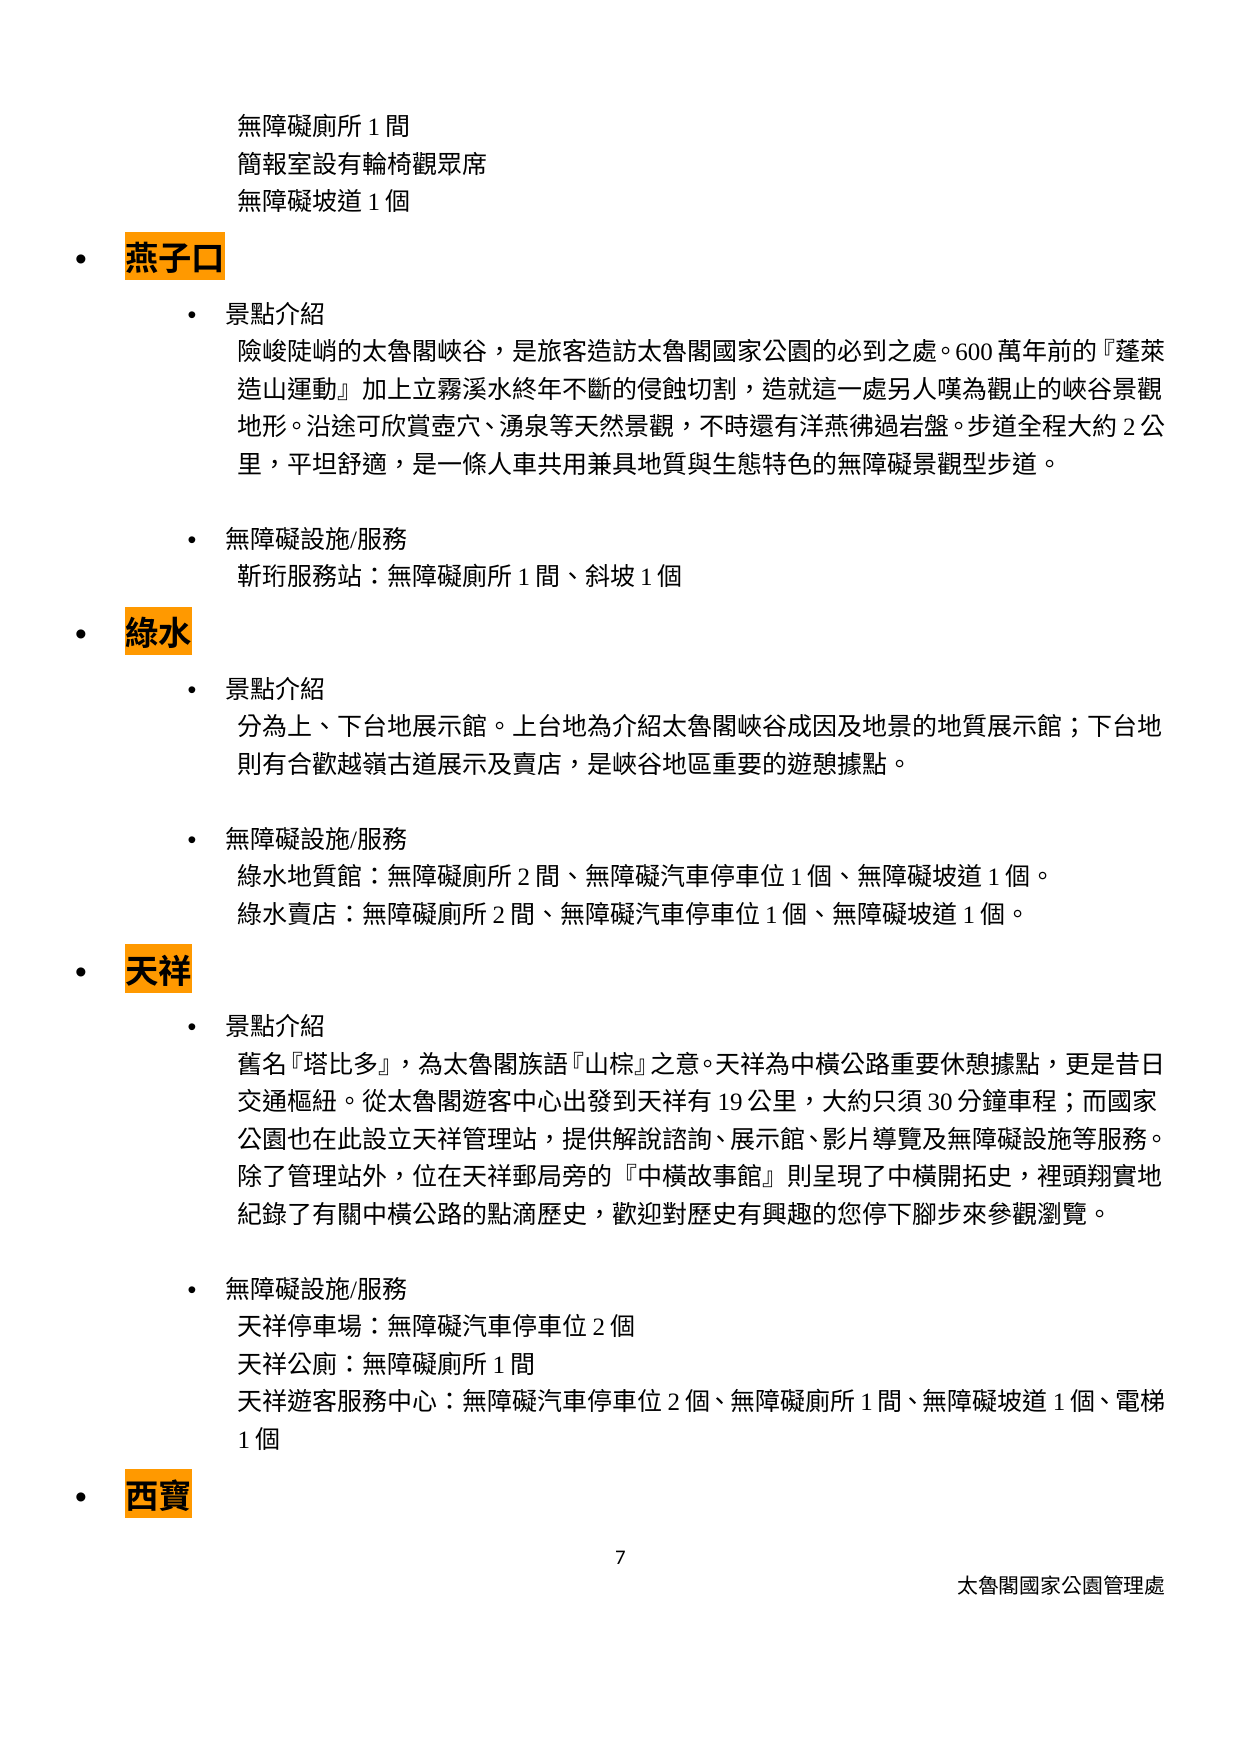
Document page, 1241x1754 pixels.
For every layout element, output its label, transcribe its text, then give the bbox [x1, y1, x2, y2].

list 無障礙設施/服務 [187, 1268, 1165, 1306]
text 無障礙坡道1個 [237, 181, 1165, 218]
text 簡報室設有輪椅觀眾席 [237, 143, 1165, 181]
list 景點介紹 [187, 668, 1165, 706]
text 靳珩服務站：無障礙廁所1間、斜坡1個 [237, 556, 1165, 593]
subtitle 西寶 [75, 1456, 1140, 1531]
text 綠水地質館：無障礙廁所2間、無障礙汽車停車位1個、無障礙坡道1個。 [237, 856, 1165, 893]
subtitle 綠水 [75, 593, 1140, 668]
text 舊名『塔比多』，為太魯閣族語『山棕』之意。天祥為中橫公路重要休憩據點，更是昔日交通樞紐。從太魯閣遊客中心出發到天祥有19公里，大約只須30分鐘車程；而國家公園也在此設立天祥管理站，提供解說諮詢、展示館、影片導覽及無障礙設施等服務。除了管理站外，位在天祥郵局旁的『中橫故事館』則呈現了中橫開拓史，裡頭翔實地紀錄了有關中橫公路的點滴歷史，歡迎對歷史有興趣的您停下腳步來參觀瀏覽。 [237, 1043, 1165, 1231]
list 景點介紹 [187, 293, 1165, 331]
text 天祥停車場：無障礙汽車停車位2個 天祥公廁：無障礙廁所1間 天祥遊客服務中心：無障礙汽車停車位2個、無障礙廁所1間、無障礙坡道1個、電梯1個 [237, 1306, 1165, 1456]
text 無障礙廁所1間 [237, 106, 1165, 143]
text 險峻陡峭的太魯閣峽谷，是旅客造訪太魯閣國家公園的必到之處。600萬年前的『蓬萊造山運動』加上立霧溪水終年不斷的侵蝕切割，造就這一處另人嘆為觀止的峽谷景觀地形。沿途可欣賞壺穴、湧泉等天然景觀，不時還有洋燕彿過岩盤。步道全程大約2公里，平坦舒適，是一條人車共用兼具地質與生態特色的無障礙景觀型步道。 [237, 331, 1165, 481]
text 分為上、下台地展示館。上台地為介紹太魯閣峽谷成因及地景的地質展示館；下台地則有合歡越嶺古道展示及賣店，是峽谷地區重要的遊憩據點。 [237, 706, 1165, 781]
list 無障礙設施/服務 [187, 518, 1165, 556]
list 景點介紹 [187, 1006, 1165, 1043]
text 綠水賣店：無障礙廁所2間、無障礙汽車停車位1個、無障礙坡道1個。 [237, 893, 1165, 931]
subtitle 天祥 [75, 931, 1140, 1006]
subtitle 燕子口 [75, 218, 1140, 293]
list 無障礙設施/服務 [187, 818, 1165, 856]
